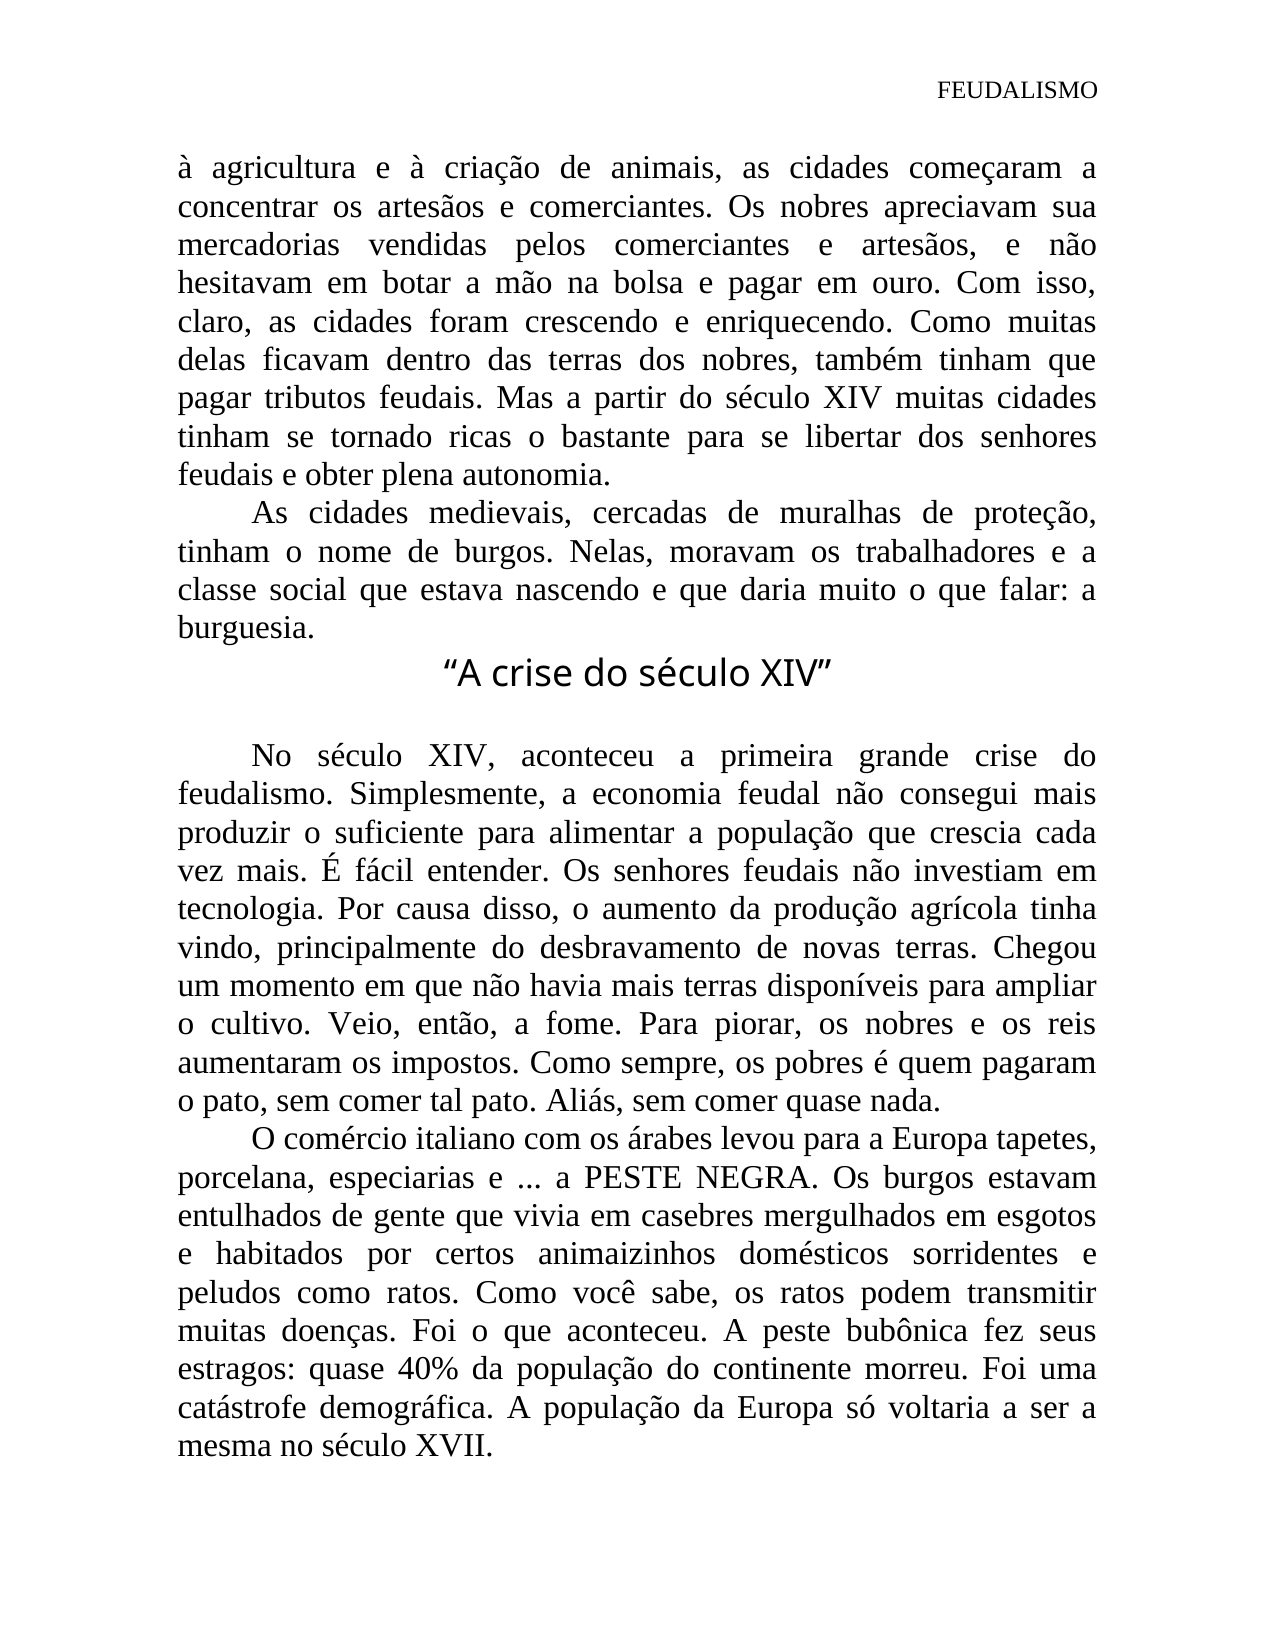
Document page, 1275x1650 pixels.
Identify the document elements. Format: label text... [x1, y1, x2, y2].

text à agricultura e à criação de animais, as cidades começaram a concentrar os artesãos e comerciantes. Os nobres apreciavam sua mercadorias vendidas pelos comerciantes e artesãos, e não hesitavam em botar a mão na bolsa e pagar em ouro. Com isso, claro, as cidades foram crescendo e enriquecendo. Como muitas delas ficavam dentro das terras dos nobres, também tinham que pagar tributos feudais. Mas a partir do século XIV muitas cidades tinham se tornado ricas o bastante para se libertar dos senhores feudais e obter plena autonomia. [177, 148, 1098, 493]
text O comércio italiano com os árabes levou para a Europa tapetes, porcelana, especiarias e ... a PESTE NEGRA. Os burgos estavam entulhados de gente que vivia em casebres mergulhados em esgotos e habitados por certos animaizinhos domésticos sorridentes e peludos como ratos. Como você sabe, os ratos podem transmitir muitas doenças. Foi o que aconteceu. A peste bubônica fez seus estragos: quase 40% da população do continente morreu. Foi uma catástrofe demográfica. A população da Europa só voltaria a ser a mesma no século XVII. [177, 1119, 1098, 1464]
text “A crise do século XIV” [177, 646, 1098, 697]
text No século XIV, aconteceu a primeira grande crise do feudalismo. Simplesmente, a economia feudal não consegui mais produzir o suficiente para alimentar a população que crescia cada vez mais. É fácil entender. Os senhores feudais não investiam em tecnologia. Por causa disso, o aumento da produção agrícola tinha vindo, principalmente do desbravamento de novas terras. Chegou um momento em que não havia mais terras disponíveis para ampliar o cultivo. Veio, então, a fome. Para piorar, os nobres e os reis aumentaram os impostos. Como sempre, os pobres é quem pagaram o pato, sem comer tal pato. Aliás, sem comer quase nada. [177, 735, 1098, 1119]
text As cidades medievais, cercadas de muralhas de proteção, tinham o nome de burgos. Nelas, moravam os trabalhadores e a classe social que estava nascendo e que daria muito o que falar: a burguesia. [177, 493, 1098, 646]
